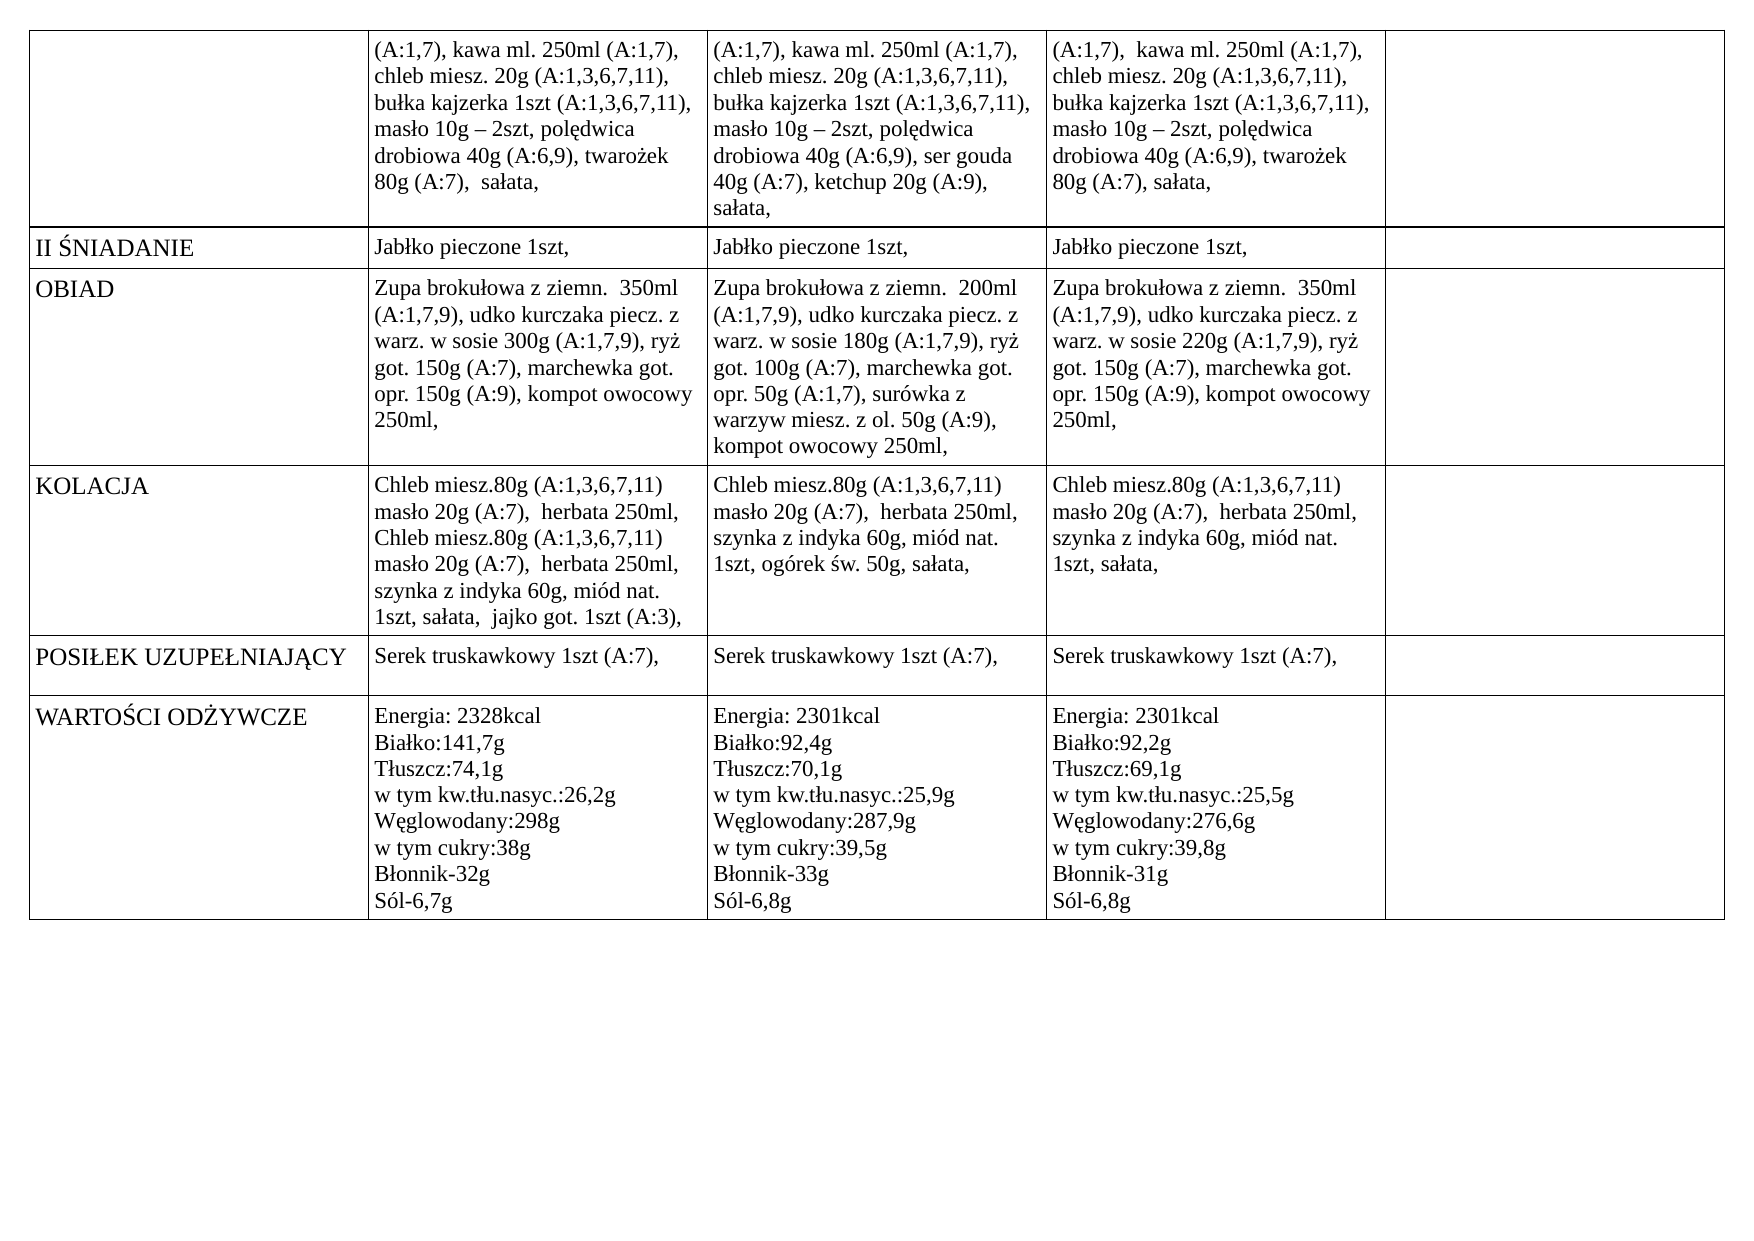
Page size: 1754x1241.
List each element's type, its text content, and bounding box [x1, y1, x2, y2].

table_cell Jabłko pieczone 1szt, [369, 228, 707, 268]
table_cell KOLACJA [30, 466, 368, 635]
table_cell OBIAD [30, 269, 368, 465]
table_cell Energia: 2301kcal Białko:92,4g Tłuszcz:70,1g w tym kw.tłu.nasyc.:25,9g Węglowodany:287,9g w tym cukry:39,5g Błonnik-33g Sól-6,8g [708, 696, 1046, 919]
table_cell II ŚNIADANIE [30, 228, 368, 268]
table_cell POSIŁEK UZUPEŁNIAJĄCY [30, 636, 368, 695]
table_cell (A:1,7), kawa ml. 250ml (A:1,7), chleb miesz. 20g (A:1,3,6,7,11), bułka kajzerka 1szt (A:1,3,6,7,11), masło 10g – 2szt, polędwica drobiowa 40g (A:6,9), twarożek 80g (A:7), sałata, [1047, 31, 1385, 226]
table_cell Zupa brokułowa z ziemn. 200ml (A:1,7,9), udko kurczaka piecz. z warz. w sosie 180g (A:1,7,9), ryż got. 100g (A:7), marchewka got. opr. 50g (A:1,7), surówka z warzyw miesz. z ol. 50g (A:9), kompot owocowy 250ml, [708, 269, 1046, 465]
table_cell [1386, 696, 1724, 919]
table_cell Serek truskawkowy 1szt (A:7), [369, 636, 707, 695]
table_cell Serek truskawkowy 1szt (A:7), [1047, 636, 1385, 695]
table_cell (A:1,7), kawa ml. 250ml (A:1,7), chleb miesz. 20g (A:1,3,6,7,11), bułka kajzerka 1szt (A:1,3,6,7,11), masło 10g – 2szt, polędwica drobiowa 40g (A:6,9), twarożek 80g (A:7), sałata, [369, 31, 707, 226]
table_cell [1386, 269, 1724, 465]
table_cell Serek truskawkowy 1szt (A:7), [708, 636, 1046, 695]
table_cell Jabłko pieczone 1szt, [708, 228, 1046, 268]
table_cell [30, 31, 368, 226]
table_cell [1386, 636, 1724, 695]
table_cell Energia: 2301kcal Białko:92,2g Tłuszcz:69,1g w tym kw.tłu.nasyc.:25,5g Węglowodany:276,6g w tym cukry:39,8g Błonnik-31g Sól-6,8g [1047, 696, 1385, 919]
table_cell Chleb miesz.80g (A:1,3,6,7,11) masło 20g (A:7), herbata 250ml, Chleb miesz.80g (A:1,3,6,7,11) masło 20g (A:7), herbata 250ml, szynka z indyka 60g, miód nat. 1szt, sałata, jajko got. 1szt (A:3), [369, 466, 707, 635]
table_cell (A:1,7), kawa ml. 250ml (A:1,7), chleb miesz. 20g (A:1,3,6,7,11), bułka kajzerka 1szt (A:1,3,6,7,11), masło 10g – 2szt, polędwica drobiowa 40g (A:6,9), ser gouda 40g (A:7), ketchup 20g (A:9), sałata, [708, 31, 1046, 226]
table_cell [1386, 228, 1724, 268]
table_cell [1386, 31, 1724, 226]
table_cell Jabłko pieczone 1szt, [1047, 228, 1385, 268]
table_cell Energia: 2328kcal Białko:141,7g Tłuszcz:74,1g w tym kw.tłu.nasyc.:26,2g Węglowodany:298g w tym cukry:38g Błonnik-32g Sól-6,7g [369, 696, 707, 919]
table_cell Zupa brokułowa z ziemn. 350ml (A:1,7,9), udko kurczaka piecz. z warz. w sosie 300g (A:1,7,9), ryż got. 150g (A:7), marchewka got. opr. 150g (A:9), kompot owocowy 250ml, [369, 269, 707, 465]
table_cell [1386, 466, 1724, 635]
table_cell Chleb miesz.80g (A:1,3,6,7,11) masło 20g (A:7), herbata 250ml, szynka z indyka 60g, miód nat. 1szt, ogórek św. 50g, sałata, [708, 466, 1046, 635]
table_cell Zupa brokułowa z ziemn. 350ml (A:1,7,9), udko kurczaka piecz. z warz. w sosie 220g (A:1,7,9), ryż got. 150g (A:7), marchewka got. opr. 150g (A:9), kompot owocowy 250ml, [1047, 269, 1385, 465]
table_cell WARTOŚCI ODŻYWCZE [30, 696, 368, 919]
table_cell Chleb miesz.80g (A:1,3,6,7,11) masło 20g (A:7), herbata 250ml, szynka z indyka 60g, miód nat. 1szt, sałata, [1047, 466, 1385, 635]
